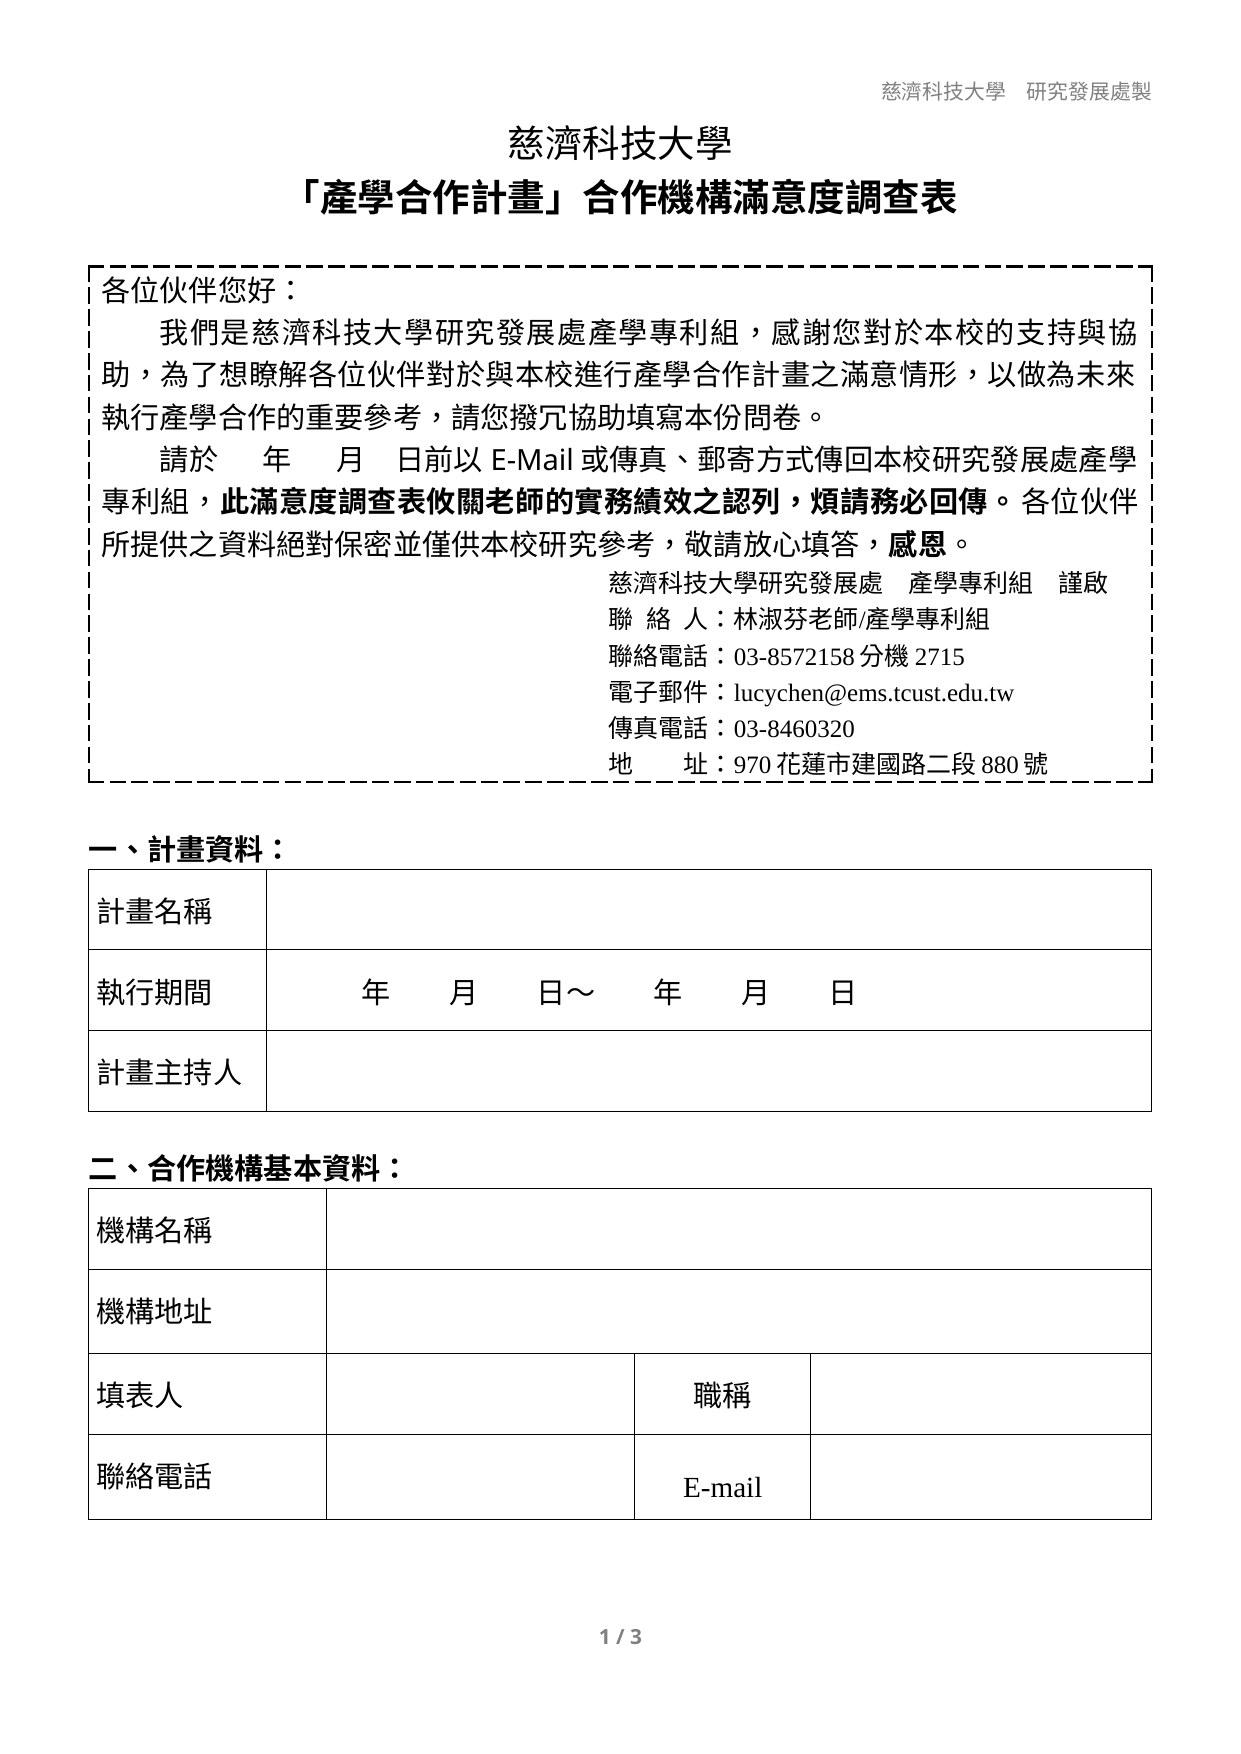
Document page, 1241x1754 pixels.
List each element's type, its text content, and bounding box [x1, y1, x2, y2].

table_header 計畫名稱 [89, 870, 266, 949]
table_cell 年 月 日～ 年 月 日 [267, 950, 1151, 1030]
table_cell [327, 1270, 1151, 1353]
table_header [327, 1189, 1151, 1269]
text 慈濟科技大學 [89, 114, 1152, 168]
text 一、計畫資料： [89, 826, 1152, 868]
table_cell [327, 1435, 634, 1518]
table_header [267, 870, 1151, 949]
table_cell 職稱 [635, 1354, 810, 1434]
table_cell 執行期間 [89, 950, 266, 1030]
table_header 機構名稱 [89, 1189, 326, 1269]
table_cell [267, 1031, 1151, 1111]
table_cell E-mail [635, 1435, 810, 1518]
text 二、合作機構基本資料： [89, 1146, 1152, 1188]
table_header 各位伙伴您好： 我們是慈濟科技大學研究發展處產學專利組，感謝您對於本校的支持與協助，為了想瞭解各位伙伴對於與本校進行產學合作計畫之滿意情形，以做為未來執行產學合作的重要參考，請您撥冗協助填寫本份問卷。 請於 年 月 日前以E-Mail或傳真、郵寄方式傳回本校研究發展處產學專利組，此滿意度調查表攸關老師的實務績效之認列，煩請務必回傳。各位伙伴所提供之資料絕對保密並僅供本校研究參考，敬請放心填答，感恩。 慈濟科技大學研究發展處 產學專利組 謹啟 聯 絡 人：林淑芬老師/產學專利組 聯絡電話：03-8572158分機2715 電子郵件：lucychen@ems.tcust.edu.tw 傳真電話：03-8460320 地 址：970花蓮市建國路二段880號 [89, 265, 1152, 781]
table_cell [811, 1354, 1151, 1434]
text 「產學合作計畫」合作機構滿意度調查表 [89, 168, 1152, 222]
table_cell 計畫主持人 [89, 1031, 266, 1111]
table_cell [811, 1435, 1151, 1518]
table_cell 機構地址 [89, 1270, 326, 1353]
table_cell 填表人 [89, 1354, 326, 1434]
table_cell 聯絡電話 [89, 1435, 326, 1518]
table_cell [327, 1354, 634, 1434]
